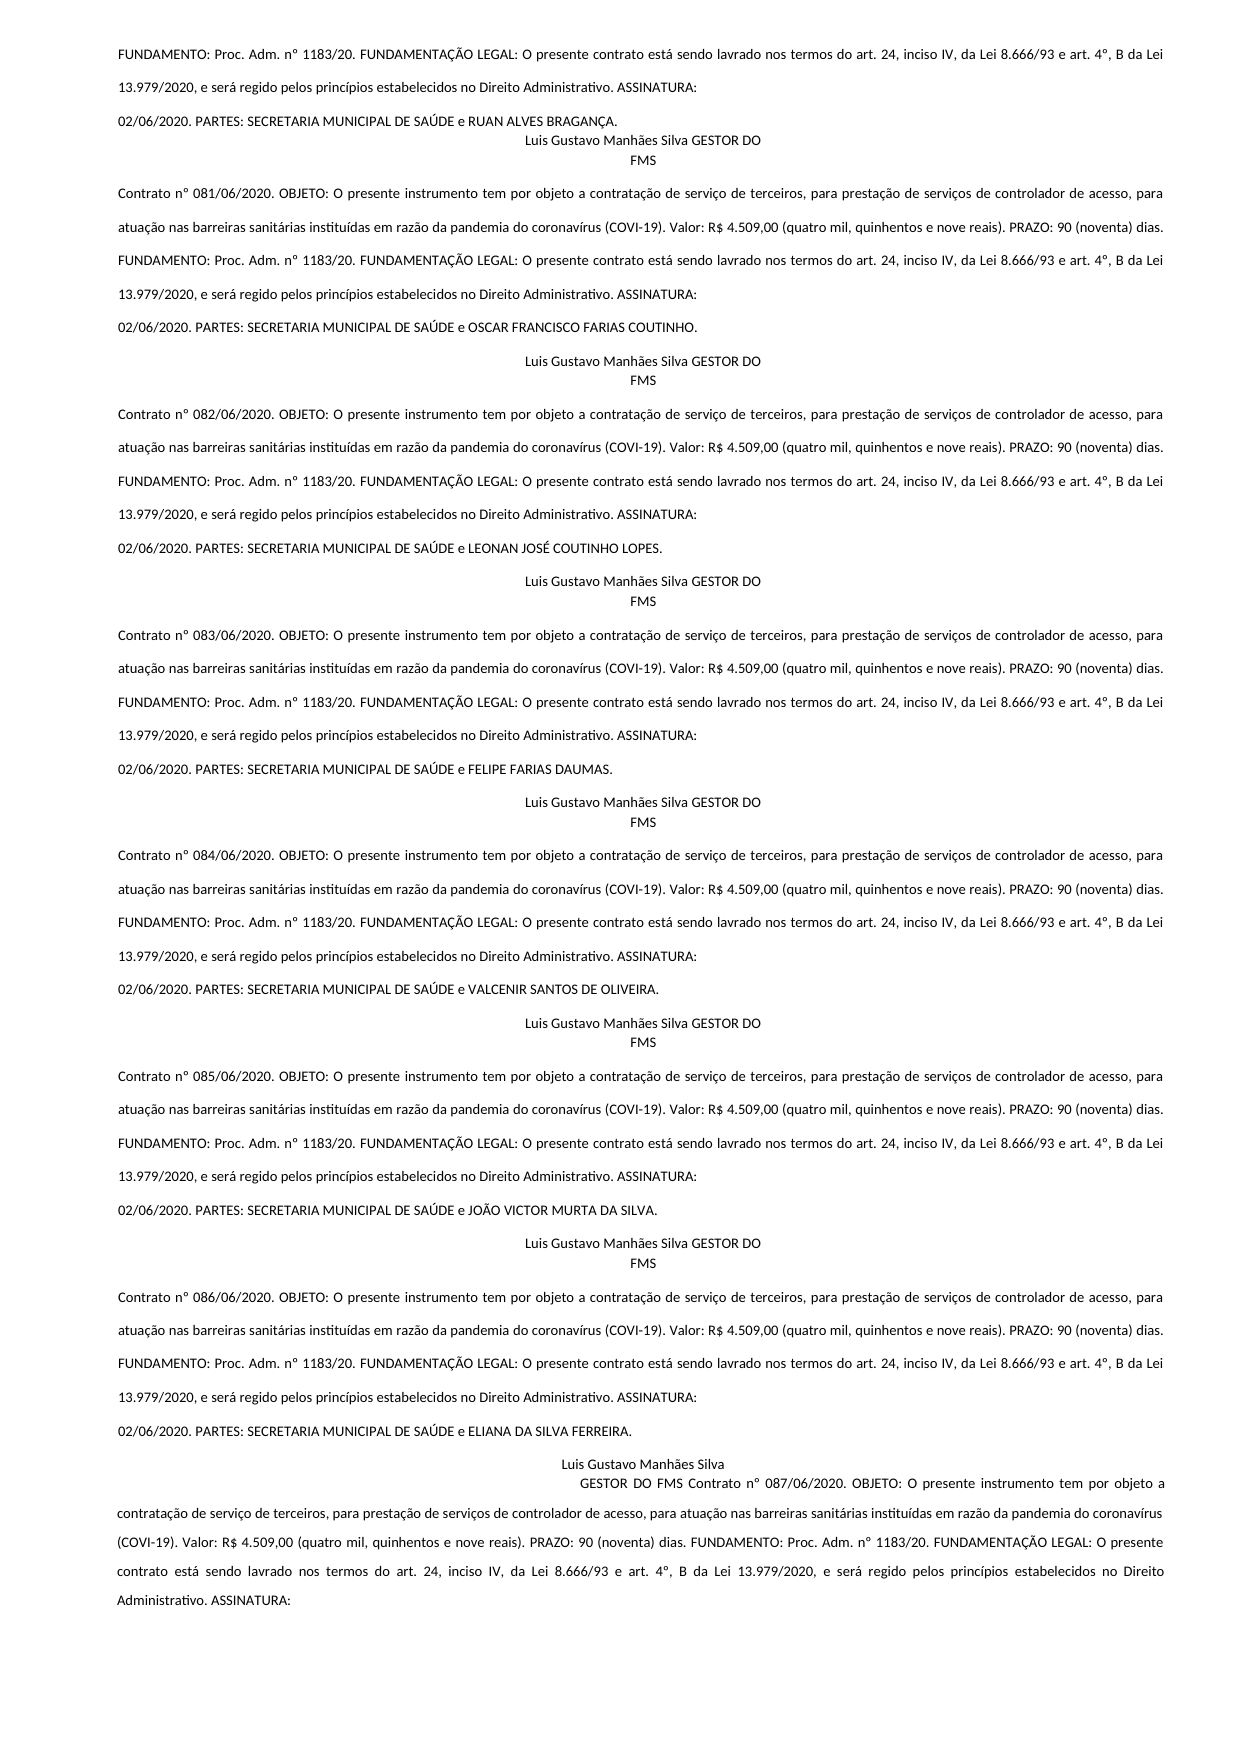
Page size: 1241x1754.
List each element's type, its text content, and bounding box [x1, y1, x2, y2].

text 02/06/2020. PARTES: SECRETARIA MUNICIPAL DE SAÚDE e LEONAN JOSÉ COUTINHO LOPES. [118, 539, 1166, 557]
text 02/06/2020. PARTES: SECRETARIA MUNICIPAL DE SAÚDE e OSCAR FRANCISCO FARIAS COUTINHO. [118, 319, 1166, 337]
text Luis Gustavo Manhães Silva [521, 1455, 765, 1473]
text Luis Gustavo Manhães Silva GESTOR DO FMS [521, 793, 765, 831]
text Contrato nº 081/06/2020. OBJETO: O presente instrumento tem por objeto a contratação de serviço de terceiros, para prestação de serviços de controlador de acesso, para atuação nas barreiras sanitárias instituídas em razão da pandemia do coronavírus (COVI-19). Valor: R$ 4.509,00 (quatro mil, quinhentos e nove reais). PRAZO: 90 (noventa) dias. FUNDAMENTO: Proc. Adm. nº 1183/20. FUNDAMENTAÇÃO LEGAL: O presente contrato está sendo lavrado nos termos do art. 24, inciso IV, da Lei 8.666/93 e art. 4º, B da Lei 13.979/2020, e será regido pelos princípios estabelecidos no Direito Administrativo. ASSINATURA: [118, 185, 1166, 303]
text Luis Gustavo Manhães Silva GESTOR DO FMS [521, 352, 765, 389]
text Contrato nº 086/06/2020. OBJETO: O presente instrumento tem por objeto a contratação de serviço de terceiros, para prestação de serviços de controlador de acesso, para atuação nas barreiras sanitárias instituídas em razão da pandemia do coronavírus (COVI-19). Valor: R$ 4.509,00 (quatro mil, quinhentos e nove reais). PRAZO: 90 (noventa) dias. FUNDAMENTO: Proc. Adm. nº 1183/20. FUNDAMENTAÇÃO LEGAL: O presente contrato está sendo lavrado nos termos do art. 24, inciso IV, da Lei 8.666/93 e art. 4º, B da Lei 13.979/2020, e será regido pelos princípios estabelecidos no Direito Administrativo. ASSINATURA: [118, 1288, 1166, 1406]
text Contrato nº 083/06/2020. OBJETO: O presente instrumento tem por objeto a contratação de serviço de terceiros, para prestação de serviços de controlador de acesso, para atuação nas barreiras sanitárias instituídas em razão da pandemia do coronavírus (COVI-19). Valor: R$ 4.509,00 (quatro mil, quinhentos e nove reais). PRAZO: 90 (noventa) dias. FUNDAMENTO: Proc. Adm. nº 1183/20. FUNDAMENTAÇÃO LEGAL: O presente contrato está sendo lavrado nos termos do art. 24, inciso IV, da Lei 8.666/93 e art. 4º, B da Lei 13.979/2020, e será regido pelos princípios estabelecidos no Direito Administrativo. ASSINATURA: [118, 626, 1166, 744]
text Contrato nº 084/06/2020. OBJETO: O presente instrumento tem por objeto a contratação de serviço de terceiros, para prestação de serviços de controlador de acesso, para atuação nas barreiras sanitárias instituídas em razão da pandemia do coronavírus (COVI-19). Valor: R$ 4.509,00 (quatro mil, quinhentos e nove reais). PRAZO: 90 (noventa) dias. FUNDAMENTO: Proc. Adm. nº 1183/20. FUNDAMENTAÇÃO LEGAL: O presente contrato está sendo lavrado nos termos do art. 24, inciso IV, da Lei 8.666/93 e art. 4º, B da Lei 13.979/2020, e será regido pelos princípios estabelecidos no Direito Administrativo. ASSINATURA: [118, 847, 1166, 965]
text Contrato nº 082/06/2020. OBJETO: O presente instrumento tem por objeto a contratação de serviço de terceiros, para prestação de serviços de controlador de acesso, para atuação nas barreiras sanitárias instituídas em razão da pandemia do coronavírus (COVI-19). Valor: R$ 4.509,00 (quatro mil, quinhentos e nove reais). PRAZO: 90 (noventa) dias. FUNDAMENTO: Proc. Adm. nº 1183/20. FUNDAMENTAÇÃO LEGAL: O presente contrato está sendo lavrado nos termos do art. 24, inciso IV, da Lei 8.666/93 e art. 4º, B da Lei 13.979/2020, e será regido pelos princípios estabelecidos no Direito Administrativo. ASSINATURA: [118, 405, 1166, 523]
text 02/06/2020. PARTES: SECRETARIA MUNICIPAL DE SAÚDE e RUAN ALVES BRAGANÇA. [118, 112, 1166, 130]
text Luis Gustavo Manhães Silva GESTOR DO FMS [521, 131, 765, 169]
text 02/06/2020. PARTES: SECRETARIA MUNICIPAL DE SAÚDE e ELIANA DA SILVA FERREIRA. [118, 1422, 1166, 1440]
text 02/06/2020. PARTES: SECRETARIA MUNICIPAL DE SAÚDE e FELIPE FARIAS DAUMAS. [118, 760, 1166, 778]
text 02/06/2020. PARTES: SECRETARIA MUNICIPAL DE SAÚDE e VALCENIR SANTOS DE OLIVEIRA. [118, 981, 1166, 998]
text Luis Gustavo Manhães Silva GESTOR DO FMS [521, 1234, 765, 1272]
text Contrato nº 085/06/2020. OBJETO: O presente instrumento tem por objeto a contratação de serviço de terceiros, para prestação de serviços de controlador de acesso, para atuação nas barreiras sanitárias instituídas em razão da pandemia do coronavírus (COVI-19). Valor: R$ 4.509,00 (quatro mil, quinhentos e nove reais). PRAZO: 90 (noventa) dias. FUNDAMENTO: Proc. Adm. nº 1183/20. FUNDAMENTAÇÃO LEGAL: O presente contrato está sendo lavrado nos termos do art. 24, inciso IV, da Lei 8.666/93 e art. 4º, B da Lei 13.979/2020, e será regido pelos princípios estabelecidos no Direito Administrativo. ASSINATURA: [118, 1067, 1166, 1185]
text 02/06/2020. PARTES: SECRETARIA MUNICIPAL DE SAÚDE e JOÃO VICTOR MURTA DA SILVA. [118, 1201, 1166, 1219]
text GESTOR DO FMS Contrato nº 087/06/2020. OBJETO: O presente instrumento tem por objeto a contratação de serviço de terceiros, para prestação de serviços de controlador de acesso, para atuação nas barreiras sanitárias instituídas em razão da pandemia do coronavírus (COVI-19). Valor: R$ 4.509,00 (quatro mil, quinhentos e nove reais). PRAZO: 90 (noventa) dias. FUNDAMENTO: Proc. Adm. nº 1183/20. FUNDAMENTAÇÃO LEGAL: O presente contrato está sendo lavrado nos termos do art. 24, inciso IV, da Lei 8.666/93 e art. 4º, B da Lei 13.979/2020, e será regido pelos princípios estabelecidos no Direito Administrativo. ASSINATURA: [117, 1475, 1166, 1609]
text FUNDAMENTO: Proc. Adm. nº 1183/20. FUNDAMENTAÇÃO LEGAL: O presente contrato está sendo lavrado nos termos do art. 24, inciso IV, da Lei 8.666/93 e art. 4º, B da Lei 13.979/2020, e será regido pelos princípios estabelecidos no Direito Administrativo. ASSINATURA: [118, 45, 1166, 96]
text Luis Gustavo Manhães Silva GESTOR DO FMS [521, 1014, 765, 1051]
text Luis Gustavo Manhães Silva GESTOR DO FMS [521, 573, 765, 610]
